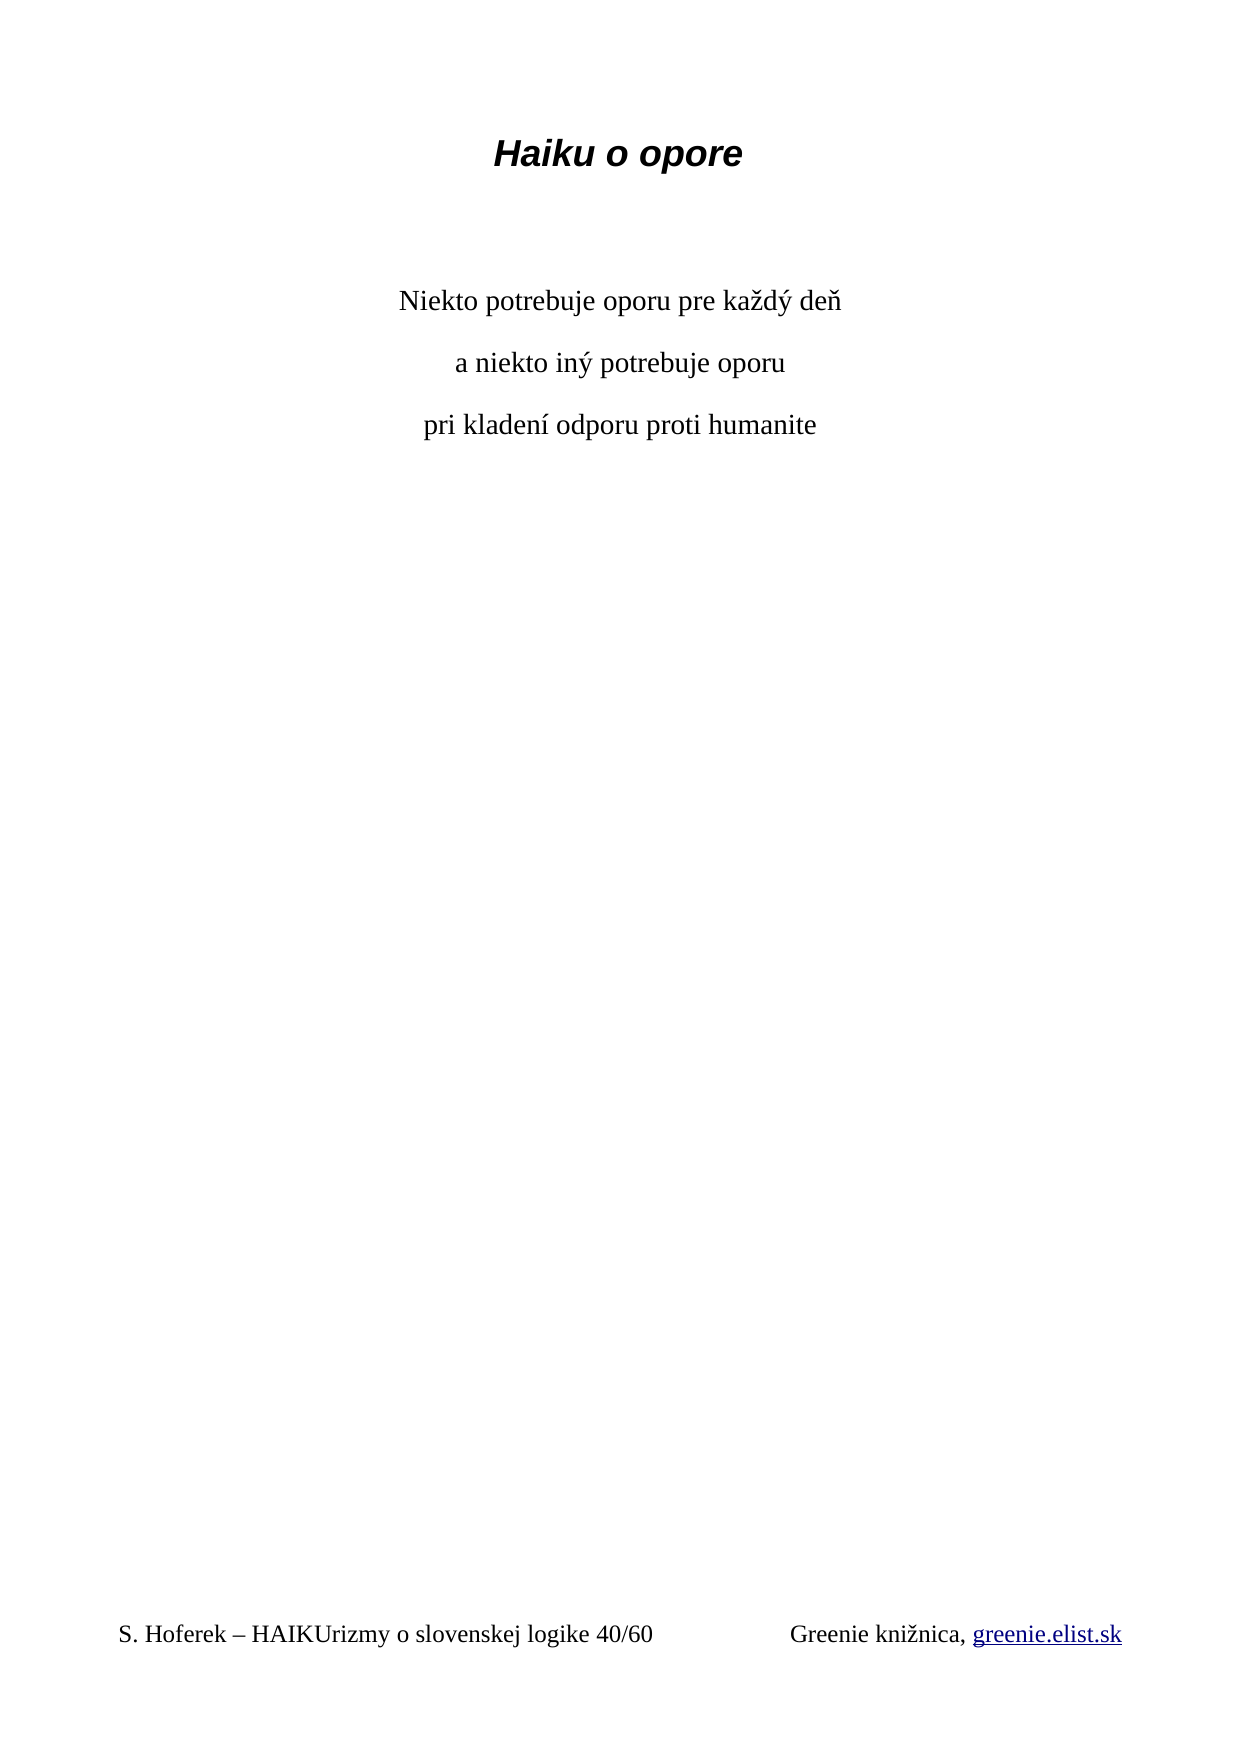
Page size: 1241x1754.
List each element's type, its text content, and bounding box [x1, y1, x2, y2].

text a niekto iný potrebuje oporu [106, 345, 1134, 378]
text Niekto potrebuje oporu pre každý deň [106, 283, 1134, 316]
text pri kladení odporu proti humanite [106, 407, 1134, 440]
subtitle Haiku o opore [106, 131, 1134, 174]
